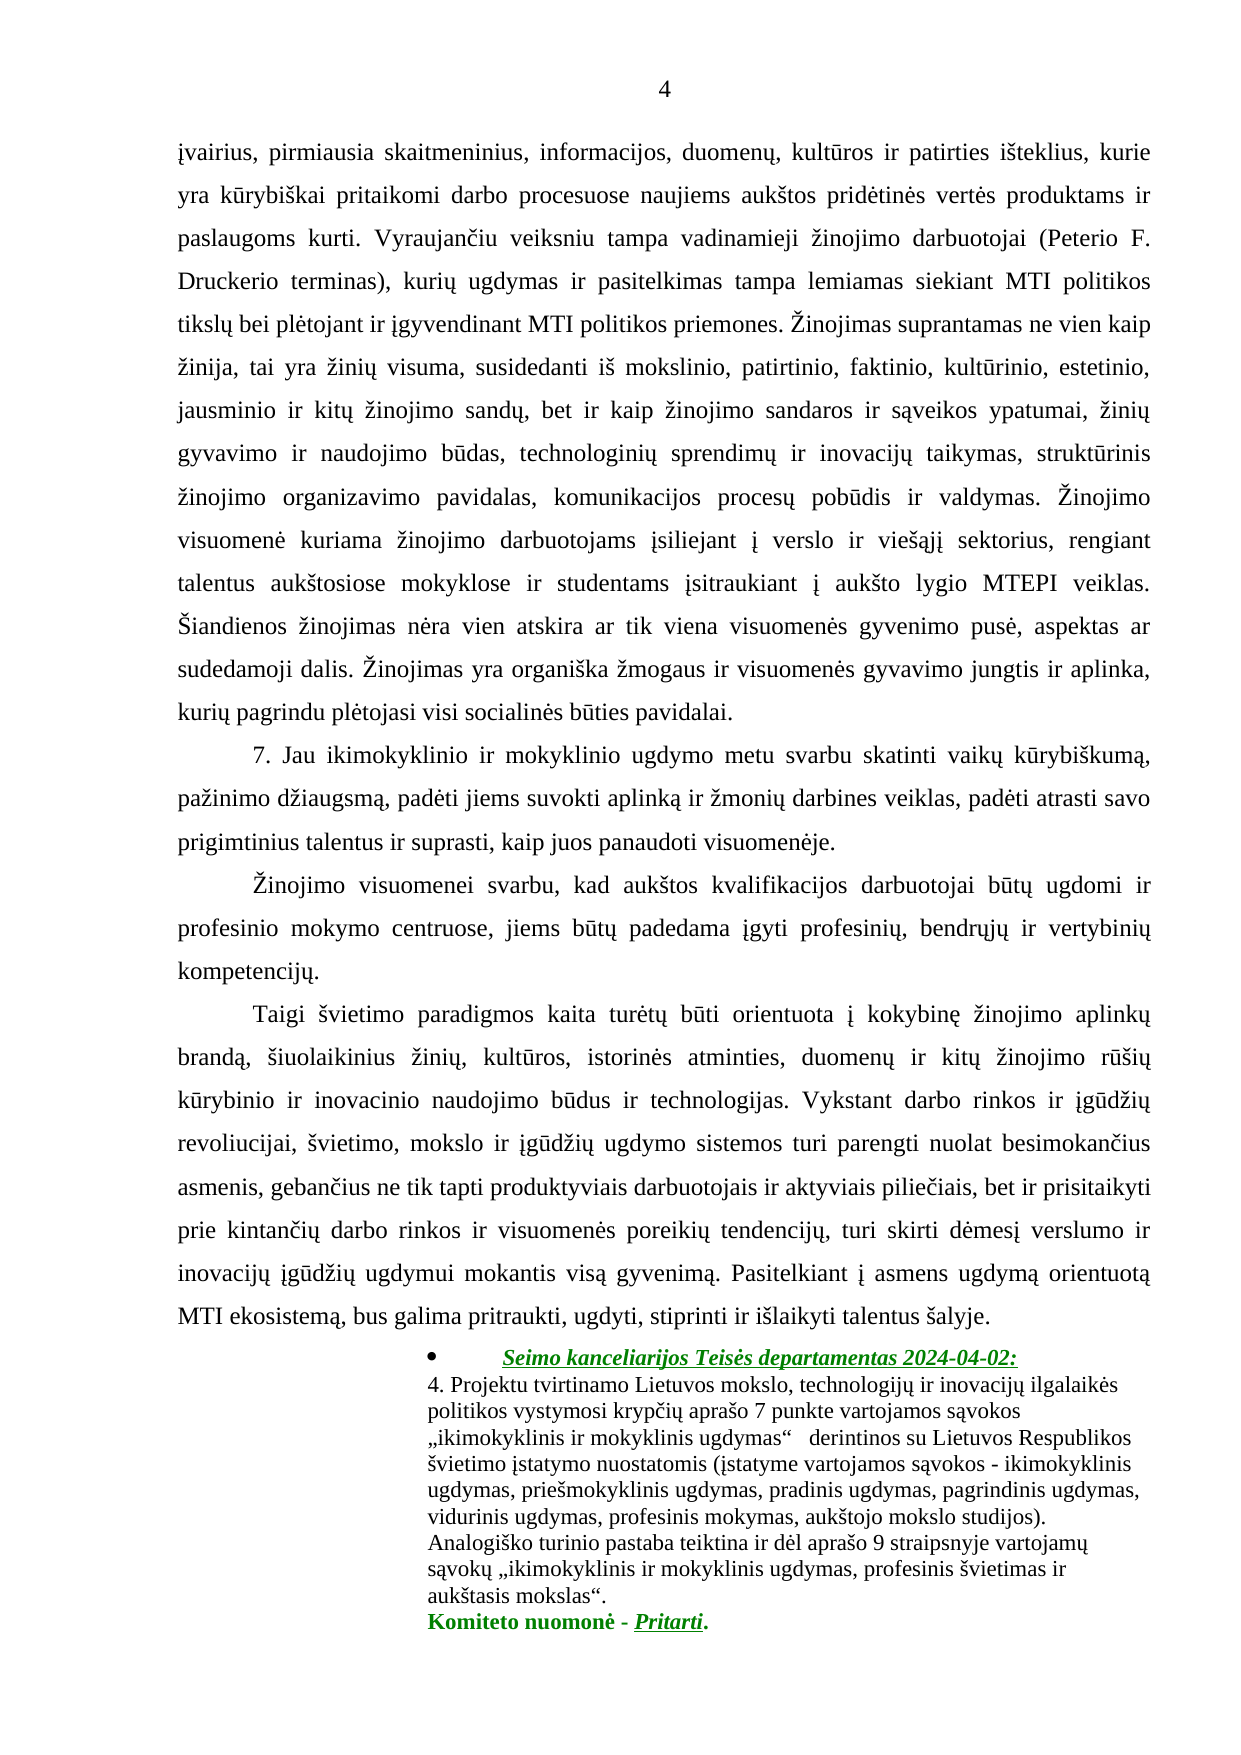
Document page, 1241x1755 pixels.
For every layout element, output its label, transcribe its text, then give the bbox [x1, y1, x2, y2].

text 4. Projektu tvirtinamo Lietuvos mokslo, technologijų ir inovacijų ilgalaikės politikos vystymosi krypčių aprašo 7 punkte vartojamos sąvokos „ikimokyklinis ir mokyklinis ugdymas“ derintinos su Lietuvos Respublikos švietimo įstatymo nuostatomis (įstatyme vartojamos sąvokos - ikimokyklinis ugdymas, priešmokyklinis ugdymas, pradinis ugdymas, pagrindinis ugdymas, vidurinis ugdymas, profesinis mokymas, aukštojo mokslo studijos). [427, 1371, 1152, 1529]
text įvairius, pirmiausia skaitmeninius, informacijos, duomenų, kultūros ir patirties išteklius, kurie yra kūrybiškai pritaikomi darbo procesuose naujiems aukštos pridėtinės vertės produktams ir paslaugoms kurti. Vyraujančiu veiksniu tampa vadinamieji žinojimo darbuotojai (Peterio F. Druckerio terminas), kurių ugdymas ir pasitelkimas tampa lemiamas siekiant MTI politikos tikslų bei plėtojant ir įgyvendinant MTI politikos priemones. Žinojimas suprantamas ne vien kaip žinija, tai yra žinių visuma, susidedanti iš mokslinio, patirtinio, faktinio, kultūrinio, estetinio, jausminio ir kitų žinojimo sandų, bet ir kaip žinojimo sandaros ir sąveikos ypatumai, žinių gyvavimo ir naudojimo būdas, technologinių sprendimų ir inovacijų taikymas, struktūrinis žinojimo organizavimo pavidalas, komunikacijos procesų pobūdis ir valdymas. Žinojimo visuomenė kuriama žinojimo darbuotojams įsiliejant į verslo ir viešąjį sektorius, rengiant talentus aukštosiose mokyklose ir studentams įsitraukiant į aukšto lygio MTEPI veiklas. Šiandienos žinojimas nėra vien atskira ar tik viena visuomenės gyvenimo pusė, aspektas ar sudedamoji dalis. Žinojimas yra organiška žmogaus ir visuomenės gyvavimo jungtis ir aplinka, kurių pagrindu plėtojasi visi socialinės būties pavidalai. [177, 137, 1152, 726]
text Analogiško turinio pastaba teiktina ir dėl aprašo 9 straipsnyje vartojamų sąvokų „ikimokyklinis ir mokyklinis ugdymas, profesinis švietimas ir aukštasis mokslas“. [427, 1529, 1152, 1608]
text Žinojimo visuomenei svarbu, kad aukštos kvalifikacijos darbuotojai būtų ugdomi ir profesinio mokymo centruose, jiems būtų padedama įgyti profesinių, bendrųjų ir vertybinių kompetencijų. [177, 870, 1152, 985]
text Komiteto nuomonė - Pritarti. [427, 1608, 1152, 1634]
text Taigi švietimo paradigmos kaita turėtų būti orientuota į kokybinę žinojimo aplinkų brandą, šiuolaikinius žinių, kultūros, istorinės atminties, duomenų ir kitų žinojimo rūšių kūrybinio ir inovacinio naudojimo būdus ir technologijas. Vykstant darbo rinkos ir įgūdžių revoliucijai, švietimo, mokslo ir įgūdžių ugdymo sistemos turi parengti nuolat besimokančius asmenis, gebančius ne tik tapti produktyviais darbuotojais ir aktyviais piliečiais, bet ir prisitaikyti prie kintančių darbo rinkos ir visuomenės poreikių tendencijų, turi skirti dėmesį verslumo ir inovacijų įgūdžių ugdymui mokantis visą gyvenimą. Pasitelkiant į asmens ugdymą orientuotą MTI ekosistemą, bus galima pritraukti, ugdyti, stiprinti ir išlaikyti talentus šalyje. [177, 999, 1152, 1330]
text 7. Jau ikimokyklinio ir mokyklinio ugdymo metu svarbu skatinti vaikų kūrybiškumą, pažinimo džiaugsmą, padėti jiems suvokti aplinką ir žmonių darbines veiklas, padėti atrasti savo prigimtinius talentus ir suprasti, kaip juos panaudoti visuomenėje. [177, 740, 1152, 855]
list Seimo kanceliarijos Teisės departamentas 2024-04-02: [427, 1344, 1152, 1371]
